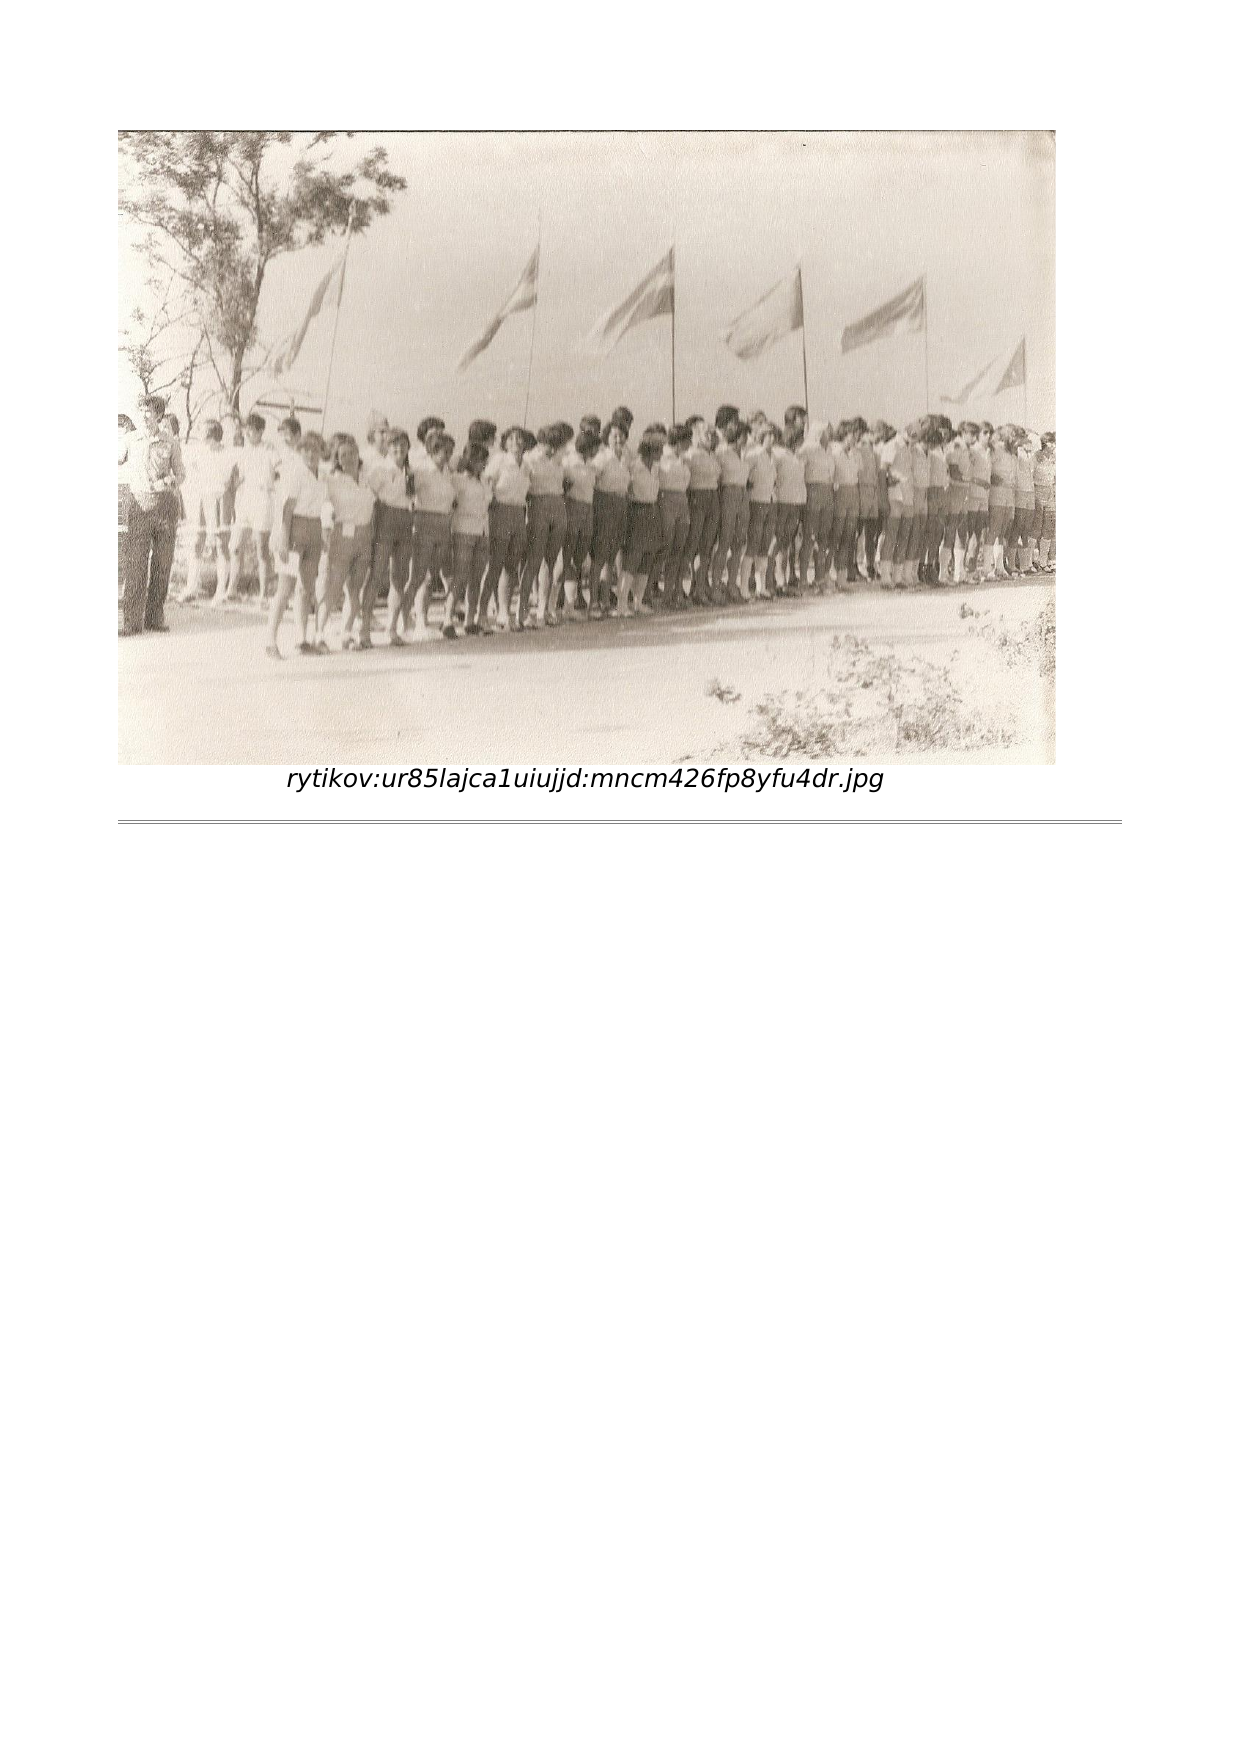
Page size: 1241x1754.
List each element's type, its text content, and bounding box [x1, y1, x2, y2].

text rytikov:ur85lajca1uiujjd:mncm426fp8yfu4dr.jpg [118, 765, 1056, 793]
picture [118, 130, 1056, 765]
